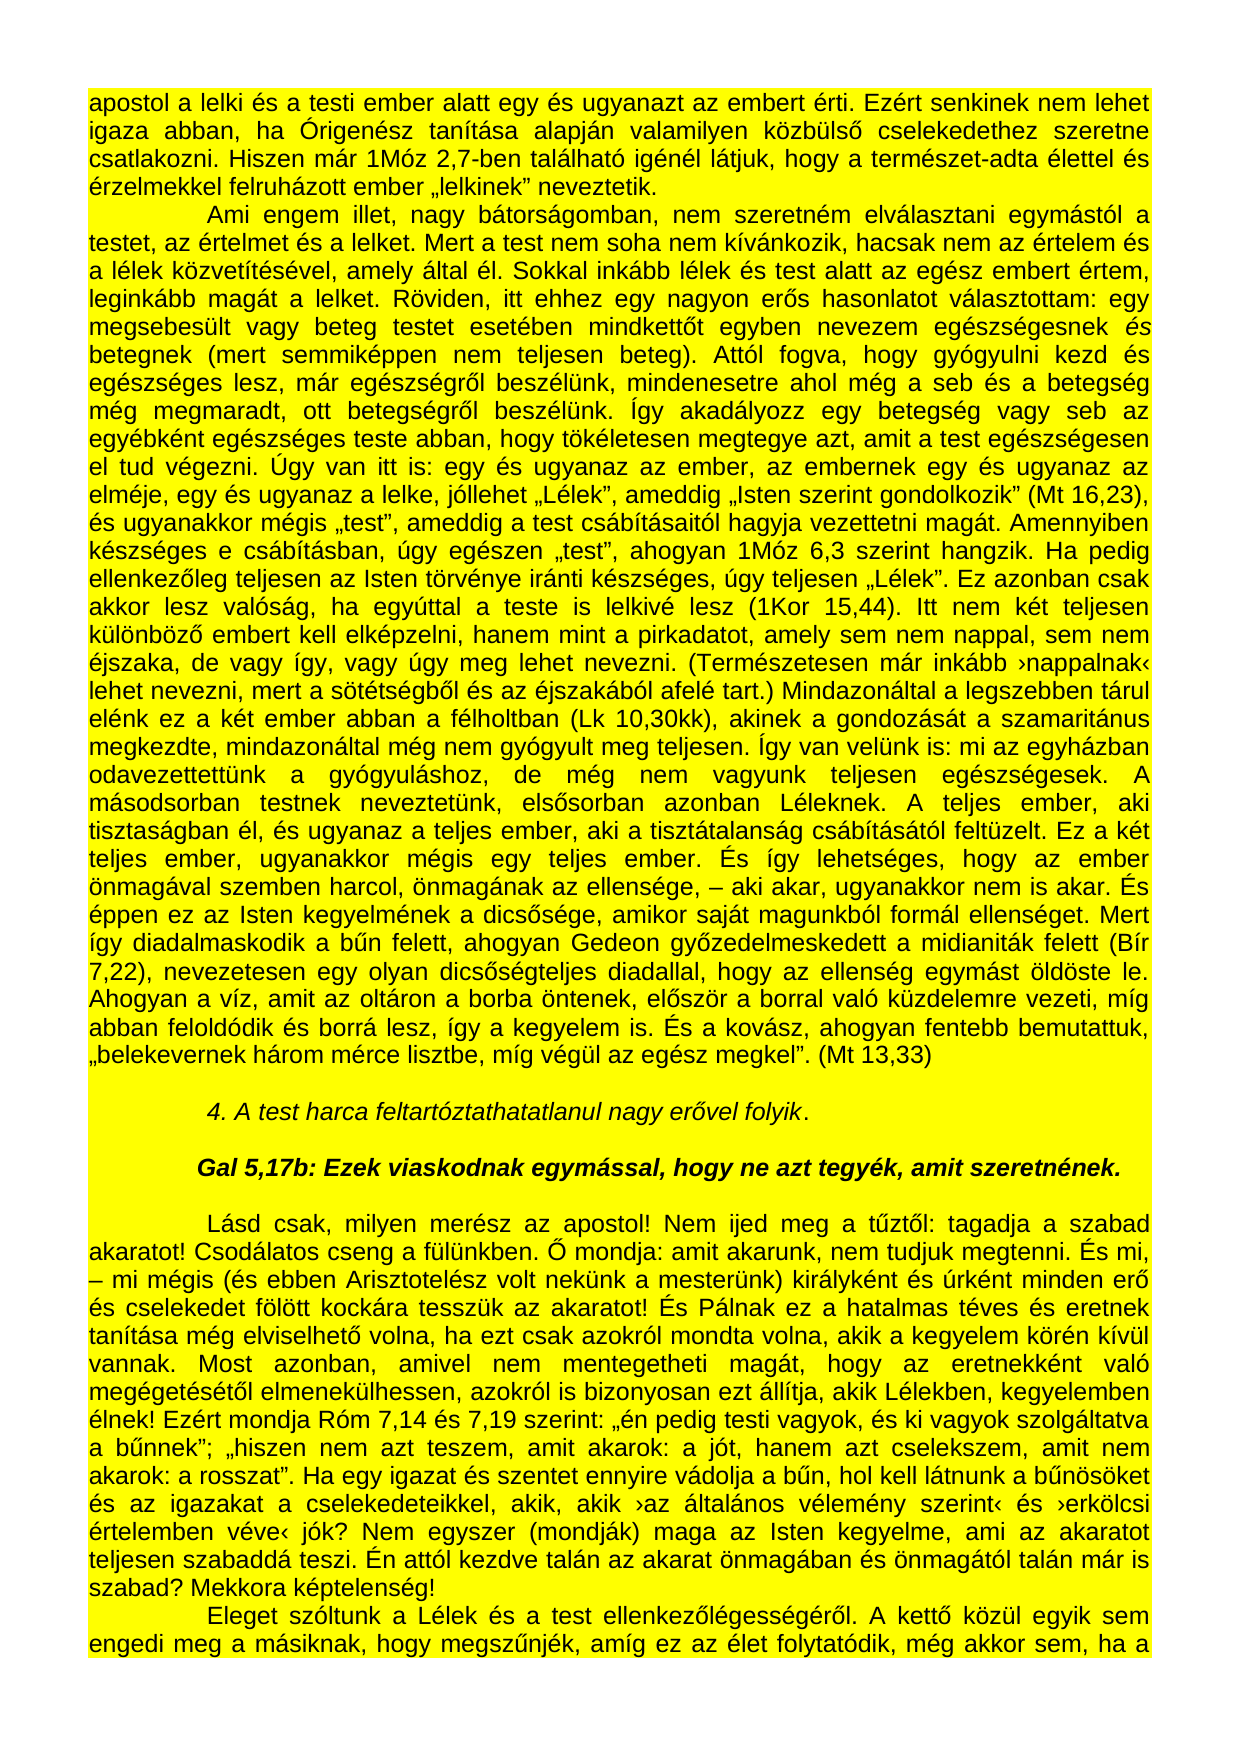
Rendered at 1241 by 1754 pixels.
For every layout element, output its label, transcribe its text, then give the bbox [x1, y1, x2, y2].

text apostol a lelki és a testi ember alatt egy és ugyanazt az embert érti. Ezért senkinek nem lehet igaza abban, ha Órigenész tanítása alapján valamilyen közbülső cselekedethez szeretne csatlakozni. Hiszen már 1Móz 2,7-ben található igénél látjuk, hogy a természet-adta élettel és érzelmekkel felruházott ember „lelkinek” neveztetik. [88, 88, 1152, 201]
text Lásd csak, milyen merész az apostol! Nem ijed meg a tűztől: tagadja a szabad akaratot! Csodálatos cseng a fülünkben. Ő mondja: amit akarunk, nem tudjuk megtenni. És mi, – mi mégis (és ebben Arisztotelész volt nekünk a mesterünk) királyként és úrként minden erő és cselekedet fölött kockára tesszük az akaratot! És Pálnak ez a hatalmas téves és eretnek tanítása még elviselhető volna, ha ezt csak azokról mondta volna, akik a kegyelem körén kívül vannak. Most azonban, amivel nem mentegetheti magát, hogy az eretnekként való megégetésétől elmenekülhessen, azokról is bizonyosan ezt állítja, akik Lélekben, kegyelemben élnek! Ezért mondja Róm 7,14 és 7,19 szerint: „én pedig testi vagyok, és ki vagyok szolgáltatva a bűnnek”; „hiszen nem azt teszem, amit akarok: a jót, hanem azt cselekszem, amit nem akarok: a rosszat”. Ha egy igazat és szentet ennyire vádolja a bűn, hol kell látnunk a bűnösöket és az igazakat a cselekedeteikkel, akik, akik ›az általános vélemény szerint‹ és ›erkölcsi értelemben véve‹ jók? Nem egyszer (mondják) maga az Isten kegyelme, ami az akaratot teljesen szabaddá teszi. Én attól kezdve talán az akarat önmagában és önmagától talán már is szabad? Mekkora képtelenség! [88, 1209, 1152, 1602]
text 4. A test harca feltartóztathatatlanul nagy erővel folyik. [88, 1097, 1152, 1125]
text Eleget szóltunk a Lélek és a test ellenkezőlégességéről. A kettő közül egyik sem engedi meg a másiknak, hogy megszűnjék, amíg ez az élet folytatódik, még akkor sem, ha a [88, 1602, 1152, 1658]
text Gal 5,17b: Ezek viaskodnak egymással, hogy ne azt tegyék, amit szeretnének. [88, 1153, 1152, 1181]
text Ami engem illet, nagy bátorságomban, nem szeretném elválasztani egymástól a testet, az értelmet és a lelket. Mert a test nem soha nem kívánkozik, hacsak nem az értelem és a lélek közvetítésével, amely által él. Sokkal inkább lélek és test alatt az egész embert értem, leginkább magát a lelket. Röviden, itt ehhez egy nagyon erős hasonlatot választottam: egy megsebesült vagy beteg testet esetében mindkettőt egyben nevezem egészségesnek és betegnek (mert semmiképpen nem teljesen beteg). Attól fogva, hogy gyógyulni kezd és egészséges lesz, már egészségről beszélünk, mindenesetre ahol még a seb és a betegség még megmaradt, ott betegségről beszélünk. Így akadályozz egy betegség vagy seb az egyébként egészséges teste abban, hogy tökéletesen megtegye azt, amit a test egészségesen el tud végezni. Úgy van itt is: egy és ugyanaz az ember, az embernek egy és ugyanaz az elméje, egy és ugyanaz a lelke, jóllehet „Lélek”, ameddig „Isten szerint gondolkozik” (Mt 16,23), és ugyanakkor mégis „test”, ameddig a test csábításaitól hagyja vezettetni magát. Amennyiben készséges e csábításban, úgy egészen „test”, ahogyan 1Móz 6,3 szerint hangzik. Ha pedig ellenkezőleg teljesen az Isten törvénye iránti készséges, úgy teljesen „Lélek”. Ez azonban csak akkor lesz valóság, ha egyúttal a teste is lelkivé lesz (1Kor 15,44). Itt nem két teljesen különböző embert kell elképzelni, hanem mint a pirkadatot, amely sem nem nappal, sem nem éjszaka, de vagy így, vagy úgy meg lehet nevezni. (Természetesen már inkább ›nappalnak‹ lehet nevezni, mert a sötétségből és az éjszakából afelé tart.) Mindazonáltal a legszebben tárul elénk ez a két ember abban a félholtban (Lk 10,30kk), akinek a gondozását a szamaritánus megkezdte, mindazonáltal még nem gyógyult meg teljesen. Így van velünk is: mi az egyházban odavezettettünk a gyógyuláshoz, de még nem vagyunk teljesen egészségesek. A másodsorban testnek neveztetünk, elsősorban azonban Léleknek. A teljes ember, aki tisztaságban él, és ugyanaz a teljes ember, aki a tisztátalanság csábításától feltüzelt. Ez a két teljes ember, ugyanakkor mégis egy teljes ember. És így lehetséges, hogy az ember önmagával szemben harcol, önmagának az ellensége, – aki akar, ugyanakkor nem is akar. És éppen ez az Isten kegyelmének a dicsősége, amikor saját magunkból formál ellenséget. Mert így diadalmaskodik a bűn felett, ahogyan Gedeon győzedelmeskedett a midianiták felett (Bír 7,22), nevezetesen egy olyan dicsőségteljes diadallal, hogy az ellenség egymást öldöste le. Ahogyan a víz, amit az oltáron a borba öntenek, először a borral való küzdelemre vezeti, míg abban feloldódik és borrá lesz, így a kegyelem is. És a kovász, ahogyan fentebb bemutattuk, „belekevernek három mérce lisztbe, míg végül az egész megkel”. (Mt 13,33) [88, 201, 1152, 1069]
